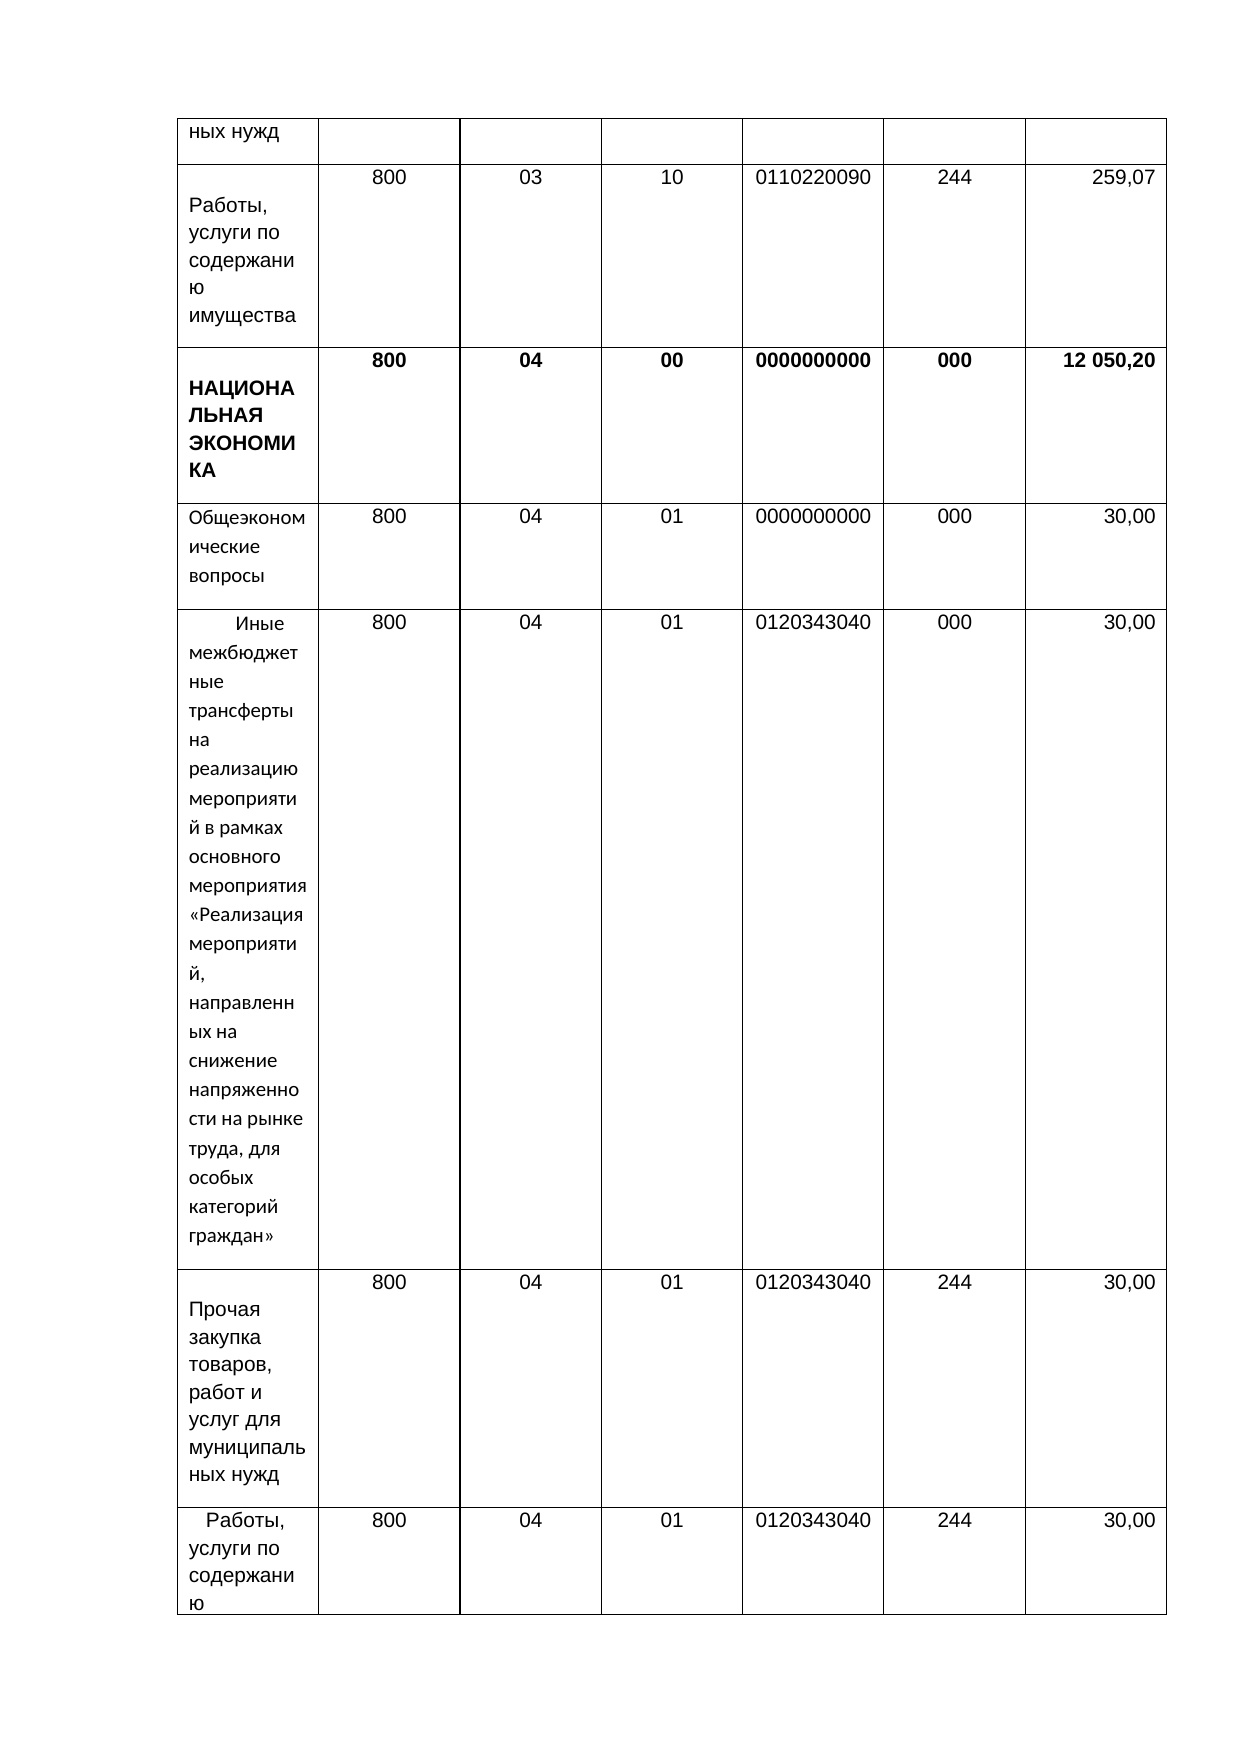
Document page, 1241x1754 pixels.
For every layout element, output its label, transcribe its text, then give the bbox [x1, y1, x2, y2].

table_cell 30,00 [1026, 610, 1166, 1268]
table_cell 30,00 [1026, 504, 1166, 609]
table_cell 244 [884, 1270, 1025, 1507]
table_cell 800 [319, 1508, 459, 1614]
table_cell 000 [884, 504, 1025, 609]
table_cell 0120343040 [743, 1270, 883, 1507]
table_cell Работы, услуги по содержанию имущества [178, 165, 318, 347]
table_cell 30,00 [1026, 1508, 1166, 1614]
table_cell 259,07 [1026, 165, 1166, 347]
table_cell [602, 119, 742, 164]
table_cell 04 [461, 1508, 601, 1614]
table_cell 12 050,20 [1026, 348, 1166, 503]
table_cell 800 [319, 165, 459, 347]
table_cell [1026, 119, 1166, 164]
table_cell [884, 119, 1025, 164]
table_cell Работы, услуги по содержанию [178, 1508, 318, 1614]
table_cell 03 [461, 165, 601, 347]
table_cell 244 [884, 165, 1025, 347]
table_cell 30,00 [1026, 1270, 1166, 1507]
table_cell [743, 119, 883, 164]
table_cell Иные межбюджетные трансферты на реализацию мероприятий в рамках основного мероприятия «Реализация мероприятий, направленных на снижение напряженности на рынке труда, для особых категорий граждан» [178, 610, 318, 1268]
table_cell НАЦИОНАЛЬНАЯ ЭКОНОМИКА [178, 348, 318, 503]
table_cell 01 [602, 504, 742, 609]
table_cell 04 [461, 348, 601, 503]
table_cell 04 [461, 610, 601, 1268]
table_cell Прочая закупка товаров, работ и услуг для муниципальных нужд [178, 1270, 318, 1507]
table_cell 00 [602, 348, 742, 503]
table_cell 800 [319, 504, 459, 609]
table_cell 800 [319, 610, 459, 1268]
table_cell 01 [602, 1270, 742, 1507]
table_cell 244 [884, 1508, 1025, 1614]
table_cell 800 [319, 1270, 459, 1507]
table_cell 01 [602, 610, 742, 1268]
table_cell [461, 119, 601, 164]
table_cell Общеэкономические вопросы [178, 504, 318, 609]
table_cell 000 [884, 348, 1025, 503]
table_cell 800 [319, 348, 459, 503]
table_cell 10 [602, 165, 742, 347]
table_cell 0120343040 [743, 1508, 883, 1614]
table_cell 01 [602, 1508, 742, 1614]
table_cell 0000000000 [743, 348, 883, 503]
table_cell ных нужд [178, 119, 318, 164]
table_cell 000 [884, 610, 1025, 1268]
table_cell 0110220090 [743, 165, 883, 347]
table_cell 04 [461, 1270, 601, 1507]
table_cell 04 [461, 504, 601, 609]
table_cell [319, 119, 459, 164]
table_cell 0120343040 [743, 610, 883, 1268]
table_cell 0000000000 [743, 504, 883, 609]
